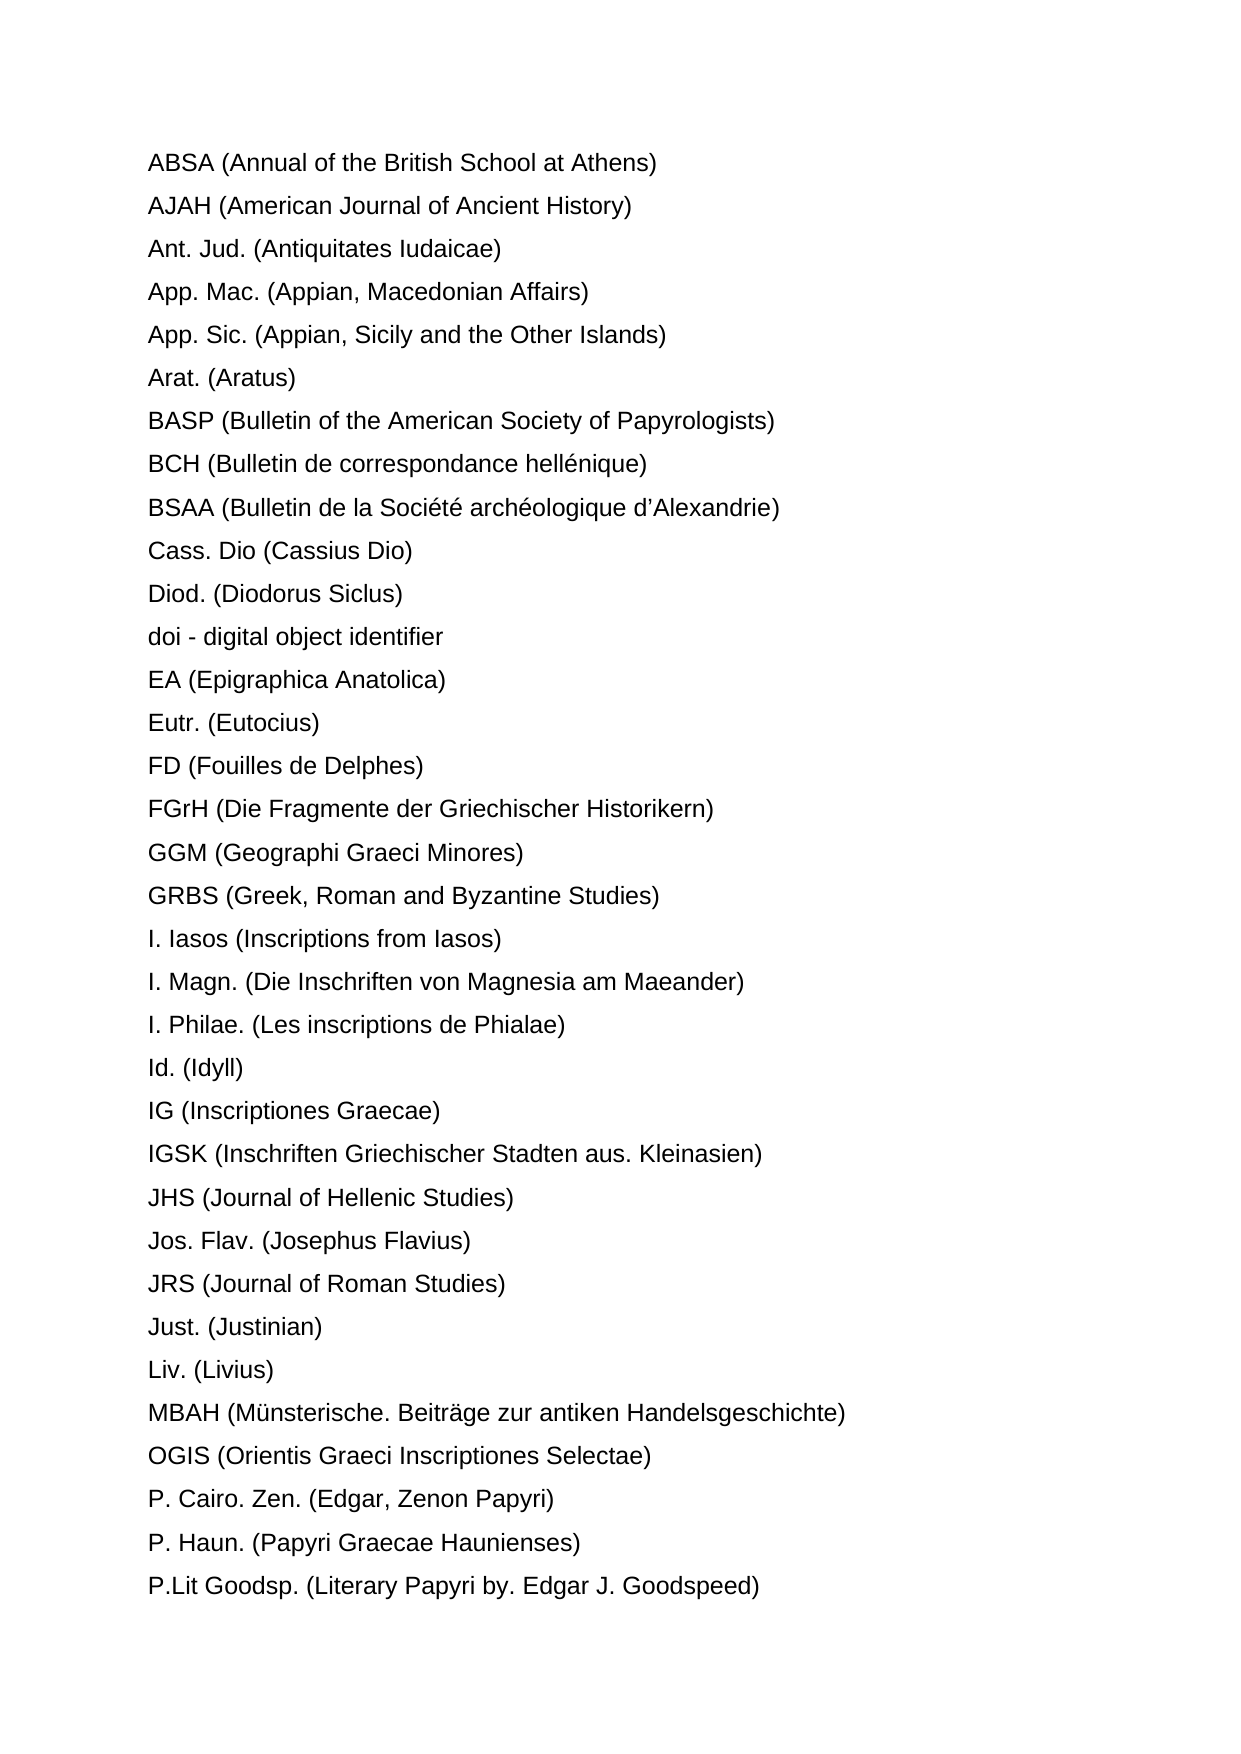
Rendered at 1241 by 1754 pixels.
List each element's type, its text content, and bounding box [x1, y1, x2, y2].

text AJAH (American Journal of Ancient History) [148, 191, 1093, 219]
text I. Philae. (Les inscriptions de Phialae) [148, 1010, 1093, 1039]
text JRS (Journal of Roman Studies) [148, 1269, 1093, 1298]
text MBAH (Münsterische. Beiträge zur antiken Handelsgeschichte) [148, 1398, 1093, 1427]
text Eutr. (Eutocius) [148, 708, 1093, 737]
text P. Haun. (Papyri Graecae Haunienses) [148, 1528, 1093, 1556]
text P. Cairo. Zen. (Edgar, Zenon Papyri) [148, 1484, 1093, 1513]
text Jos. Flav. (Josephus Flavius) [148, 1226, 1093, 1254]
text JHS (Journal of Hellenic Studies) [148, 1183, 1093, 1211]
text Arat. (Aratus) [148, 363, 1093, 392]
text P.Lit Goodsp. (Literary Papyri by. Edgar J. Goodspeed) [148, 1571, 1093, 1599]
text Cass. Dio (Cassius Dio) [148, 536, 1093, 564]
text GRBS (Greek, Roman and Byzantine Studies) [148, 881, 1093, 909]
text IGSK (Inschriften Griechischer Stadten aus. Kleinasien) [148, 1139, 1093, 1168]
text Ant. Jud. (Antiquitates Iudaicae) [148, 234, 1093, 263]
text I. Iasos (Inscriptions from Iasos) [148, 924, 1093, 953]
text OGIS (Orientis Graeci Inscriptiones Selectae) [148, 1441, 1093, 1470]
text Id. (Idyll) [148, 1053, 1093, 1082]
text App. Sic. (Appian, Sicily and the Other Islands) [148, 320, 1093, 349]
text App. Mac. (Appian, Macedonian Affairs) [148, 277, 1093, 306]
text Liv. (Livius) [148, 1355, 1093, 1384]
text FGrH (Die Fragmente der Griechischer Historikern) [148, 794, 1093, 823]
text ABSA (Annual of the British School at Athens) [148, 148, 1093, 176]
text IG (Inscriptiones Graecae) [148, 1096, 1093, 1125]
text doi - digital object identifier [148, 622, 1093, 651]
text Diod. (Diodorus Siclus) [148, 579, 1093, 608]
text BASP (Bulletin of the American Society of Papyrologists) [148, 406, 1093, 435]
text EA (Epigraphica Anatolica) [148, 665, 1093, 694]
text FD (Fouilles de Delphes) [148, 751, 1093, 780]
text GGM (Geographi Graeci Minores) [148, 838, 1093, 866]
text Just. (Justinian) [148, 1312, 1093, 1341]
text BCH (Bulletin de correspondance hellénique) [148, 449, 1093, 478]
text I. Magn. (Die Inschriften von Magnesia am Maeander) [148, 967, 1093, 996]
text BSAA (Bulletin de la Société archéologique d’Alexandrie) [148, 493, 1093, 521]
